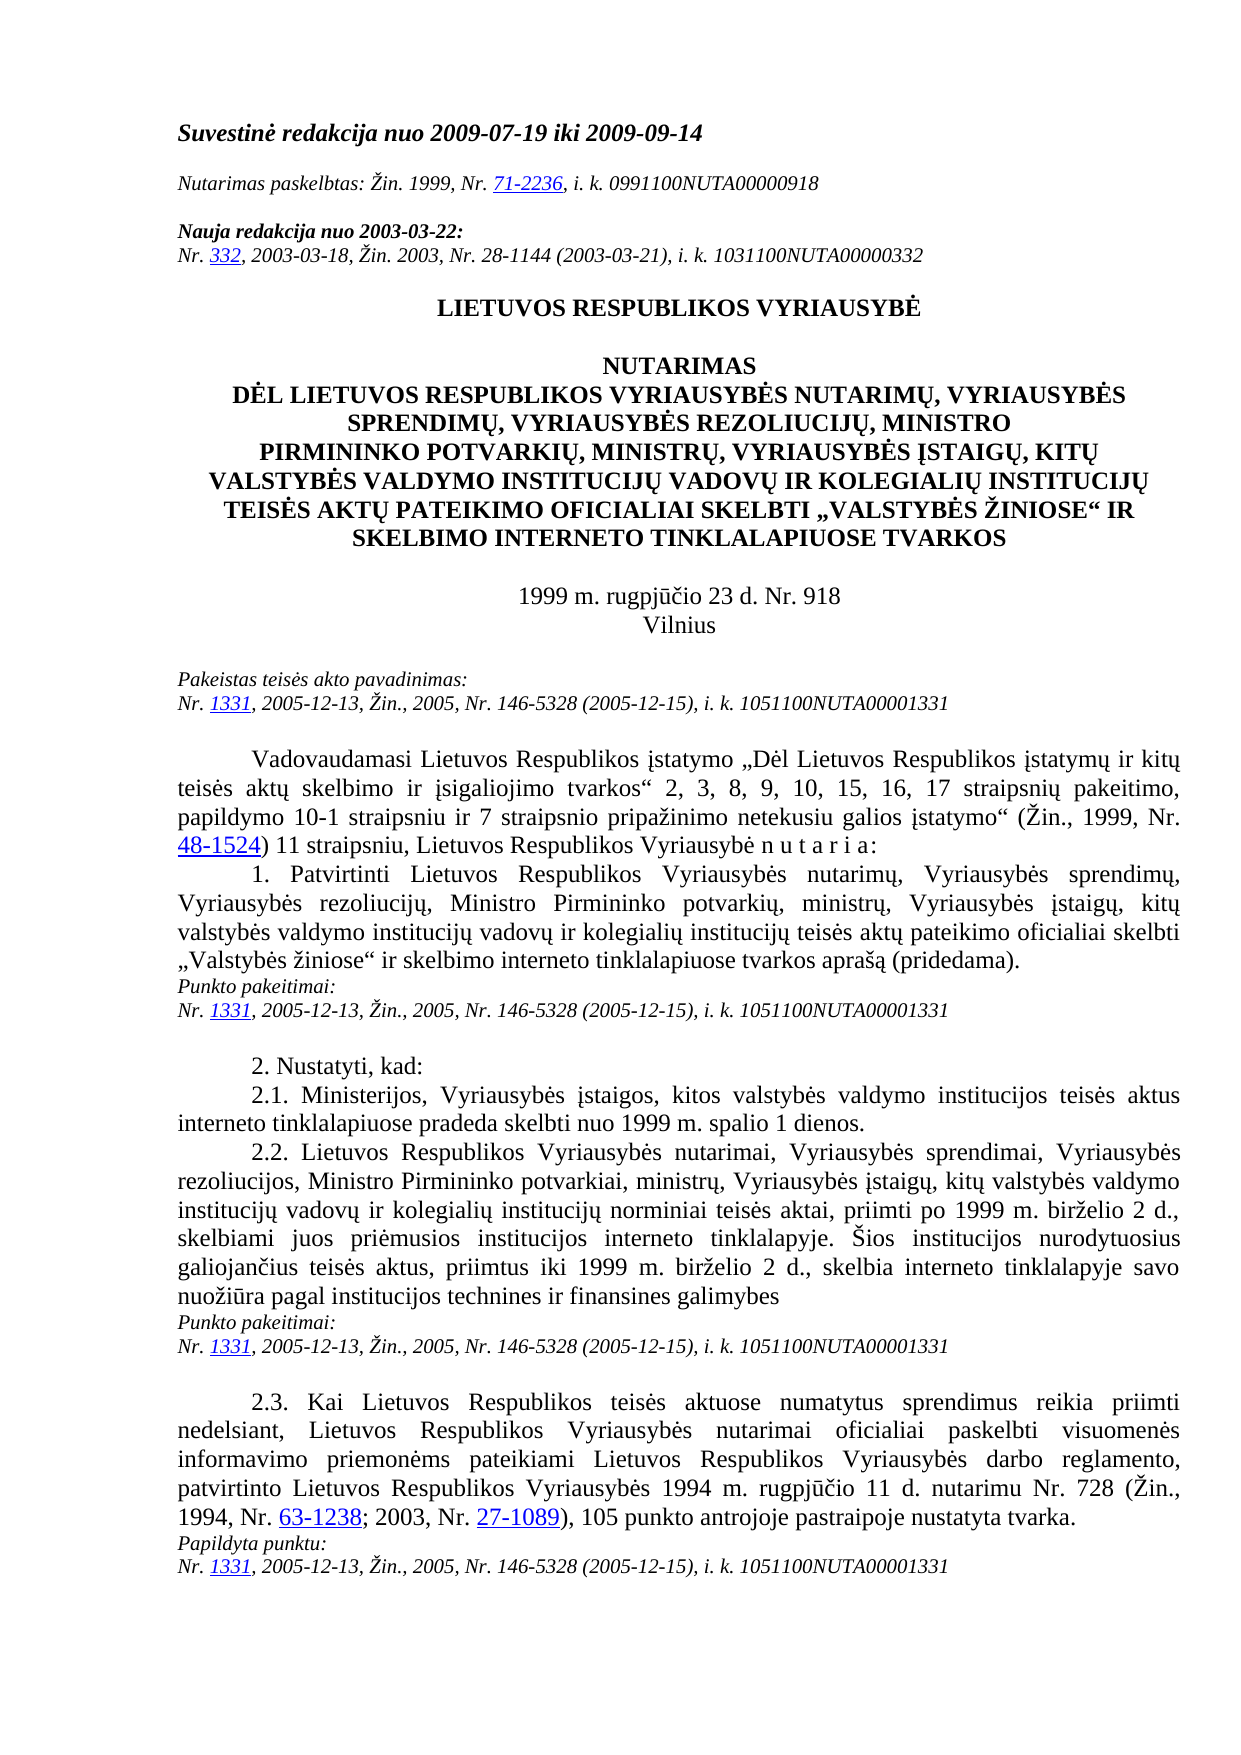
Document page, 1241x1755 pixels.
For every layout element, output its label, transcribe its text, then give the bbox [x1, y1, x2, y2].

text Nr. 1331, 2005-12-13, Žin., 2005, Nr. 146-5328 (2005-12-15), i. k. 1051100NUTA00001331 [177, 998, 1181, 1022]
text TEISĖS AKTŲ PATEIKIMO OFICIALIAI SKELBTI „VALSTYBĖS ŽINIOSE“ IR [177, 495, 1181, 523]
text DĖL LIETUVOS RESPUBLIKOS VYRIAUSYBĖS NUTARIMŲ, VYRIAUSYBĖS SPRENDIMŲ, VYRIAUSYBĖS REZOLIUCIJŲ, MINISTRO [177, 380, 1181, 437]
text SKELBIMO INTERNETO TINKLALAPIUOSE TVARKOS [177, 523, 1181, 552]
text Nr. 332, 2003-03-18, Žin. 2003, Nr. 28-1144 (2003-03-21), i. k. 1031100NUTA00000332 [177, 243, 1181, 267]
text Nauja redakcija nuo 2003-03-22: [177, 219, 1181, 243]
text NUTARIMAS [177, 351, 1181, 380]
text 2.2. Lietuvos Respublikos Vyriausybės nutarimai, Vyriausybės sprendimai, Vyriausybės rezoliucijos, Ministro Pirmininko potvarkiai, ministrų, Vyriausybės įstaigų, kitų valstybės valdymo institucijų vadovų ir kolegialių institucijų norminiai teisės aktai, priimti po 1999 m. birželio 2 d., skelbiami juos priėmusios institucijos interneto tinklalapyje. Šios institucijos nurodytuosius galiojančius teisės aktus, priimtus iki 1999 m. birželio 2 d., skelbia interneto tinklalapyje savo nuožiūra pagal institucijos technines ir finansines galimybes [177, 1137, 1181, 1310]
text LIETUVOS RESPUBLIKOS VYRIAUSYBĖ [177, 293, 1181, 322]
text Nr. 1331, 2005-12-13, Žin., 2005, Nr. 146-5328 (2005-12-15), i. k. 1051100NUTA00001331 [177, 1334, 1181, 1358]
text 2.1. Ministerijos, Vyriausybės įstaigos, kitos valstybės valdymo institucijos teisės aktus interneto tinklalapiuose pradeda skelbti nuo 1999 m. spalio 1 dienos. [177, 1080, 1181, 1137]
text Vilnius [177, 610, 1181, 638]
text VALSTYBĖS VALDYMO INSTITUCIJŲ VADOVŲ IR KOLEGIALIŲ INSTITUCIJŲ [177, 466, 1181, 495]
text 1. Patvirtinti Lietuvos Respublikos Vyriausybės nutarimų, Vyriausybės sprendimų, Vyriausybės rezoliucijų, Ministro Pirmininko potvarkių, ministrų, Vyriausybės įstaigų, kitų valstybės valdymo institucijų vadovų ir kolegialių institucijų teisės aktų pateikimo oficialiai skelbti „Valstybės žiniose“ ir skelbimo interneto tinklalapiuose tvarkos aprašą (pridedama). [177, 859, 1181, 974]
text Nr. 1331, 2005-12-13, Žin., 2005, Nr. 146-5328 (2005-12-15), i. k. 1051100NUTA00001331 [177, 691, 1181, 715]
text Punkto pakeitimai: [177, 1310, 1181, 1334]
text Pakeistas teisės akto pavadinimas: [177, 667, 1181, 691]
text Punkto pakeitimai: [177, 974, 1181, 998]
text Suvestinė redakcija nuo 2009-07-19 iki 2009-09-14 [177, 118, 1181, 147]
text 2. Nustatyti, kad: [177, 1051, 1181, 1080]
text PIRMININKO POTVARKIŲ, MINISTRŲ, VYRIAUSYBĖS ĮSTAIGŲ, KITŲ [177, 437, 1181, 466]
text Papildyta punktu: [177, 1530, 1181, 1554]
text 1999 m. rugpjūčio 23 d. Nr. 918 [177, 581, 1181, 610]
text 2.3. Kai Lietuvos Respublikos teisės aktuose numatytus sprendimus reikia priimti nedelsiant, Lietuvos Respublikos Vyriausybės nutarimai oficialiai paskelbti visuomenės informavimo priemonėms pateikiami Lietuvos Respublikos Vyriausybės darbo reglamento, patvirtinto Lietuvos Respublikos Vyriausybės 1994 m. rugpjūčio 11 d. nutarimu Nr. 728 (Žin., 1994, Nr. 63-1238; 2003, Nr. 27-1089), 105 punkto antrojoje pastraipoje nustatyta tvarka. [177, 1387, 1181, 1530]
text Nr. 1331, 2005-12-13, Žin., 2005, Nr. 146-5328 (2005-12-15), i. k. 1051100NUTA00001331 [177, 1554, 1181, 1578]
text Vadovaudamasi Lietuvos Respublikos įstatymo „Dėl Lietuvos Respublikos įstatymų ir kitų teisės aktų skelbimo ir įsigaliojimo tvarkos“ 2, 3, 8, 9, 10, 15, 16, 17 straipsnių pakeitimo, papildymo 10-1 straipsniu ir 7 straipsnio pripažinimo netekusiu galios įstatymo“ (Žin., 1999, Nr. 48-1524) 11 straipsniu, Lietuvos Respublikos Vyriausybė nutaria: [177, 744, 1181, 859]
text Nutarimas paskelbtas: Žin. 1999, Nr. 71-2236, i. k. 0991100NUTA00000918 [177, 171, 1181, 195]
